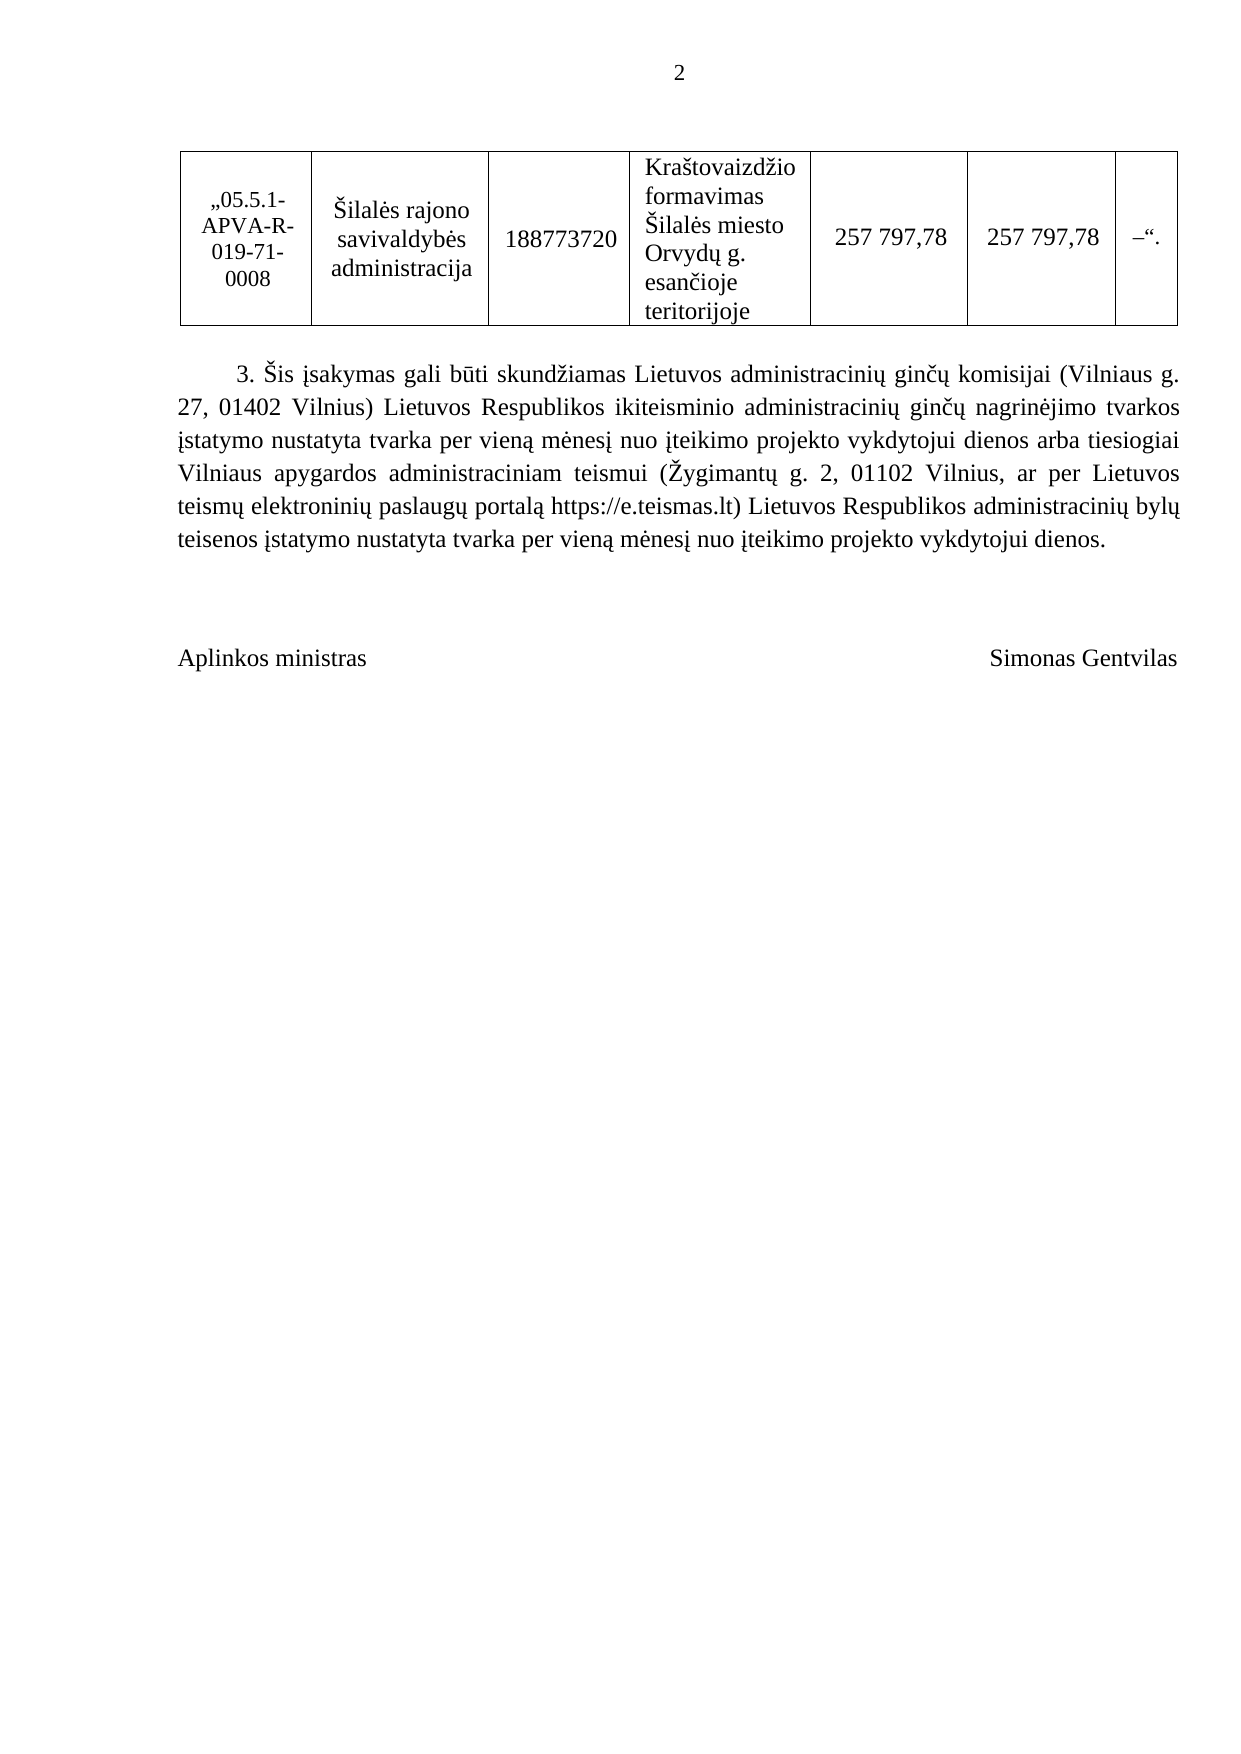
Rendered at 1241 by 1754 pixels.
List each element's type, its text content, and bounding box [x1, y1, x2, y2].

text 3. Šis įsakymas gali būti skundžiamas Lietuvos administracinių ginčų komisijai (Vilniaus g. 27, 01402 Vilnius) Lietuvos Respublikos ikiteisminio administracinių ginčų nagrinėjimo tvarkos įstatymo nustatyta tvarka per vieną mėnesį nuo įteikimo projekto vykdytojui dienos arba tiesiogiai Vilniaus apygardos administraciniam teismui (Žygimantų g. 2, 01102 Vilnius, ar per Lietuvos teismų elektroninių paslaugų portalą https://e.teismas.lt) Lietuvos Respublikos administracinių bylų teisenos įstatymo nustatyta tvarka per vieną mėnesį nuo įteikimo projekto vykdytojui dienos. [177, 359, 1181, 553]
table_header Šilalės rajono savivaldybės administracija [312, 152, 488, 325]
table_header 188773720 [489, 152, 629, 325]
table_header Kraštovaizdžio formavimas Šilalės miesto Orvydų g. esančioje teritorijoje [630, 152, 810, 325]
table_header –“. [1116, 152, 1177, 325]
text Aplinkos ministras Simonas Gentvilas [177, 643, 1181, 672]
table_header „05.5.1-APVA-R-019-71-0008 [181, 152, 311, 325]
table_header 257 797,78 [968, 152, 1115, 325]
table_header 257 797,78 [811, 152, 967, 325]
